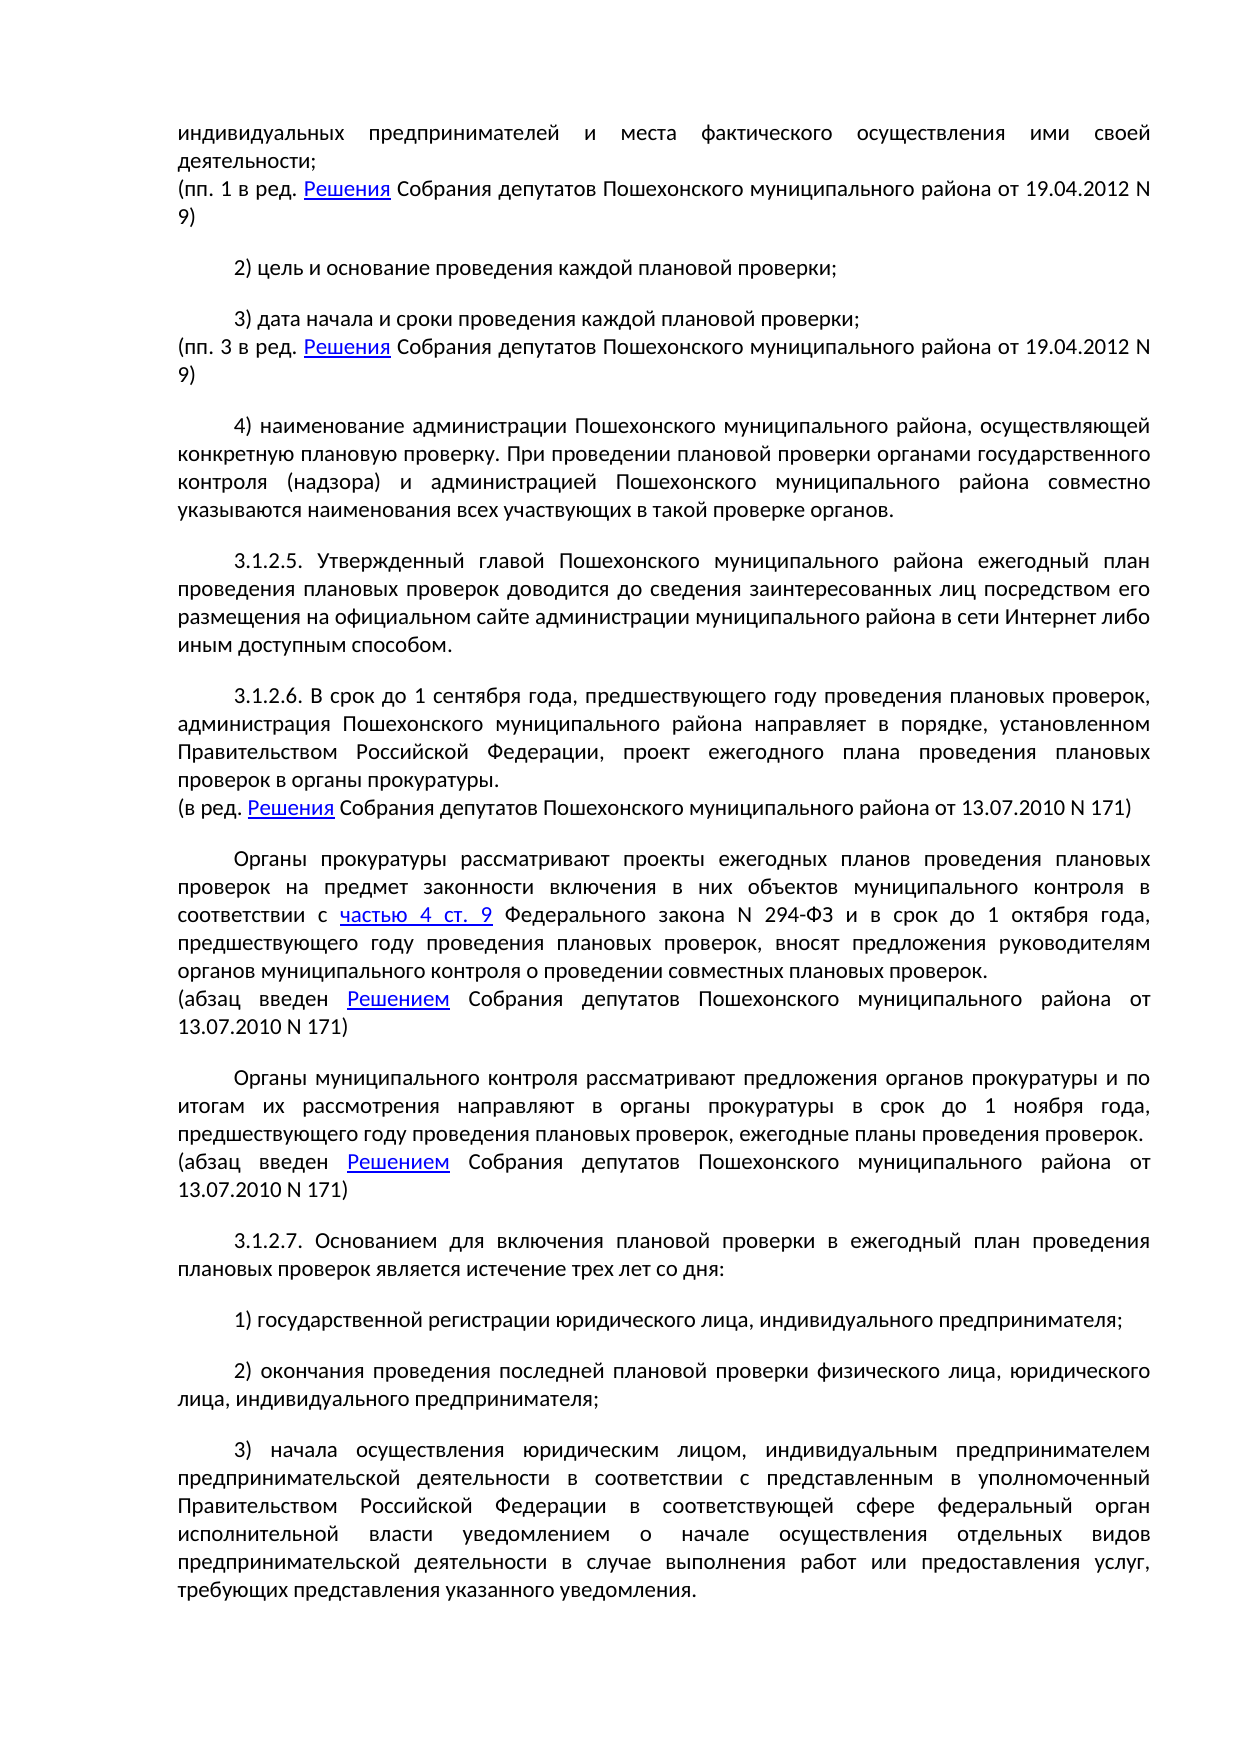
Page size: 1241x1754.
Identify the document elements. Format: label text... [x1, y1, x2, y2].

text (в ред. Решения Собрания депутатов Пошехонского муниципального района от 13.07.2010 N 171) [177, 793, 1152, 821]
text 2) окончания проведения последней плановой проверки физического лица, юридического лица, индивидуального предпринимателя; [177, 1356, 1152, 1412]
text 3.1.2.7. Основанием для включения плановой проверки в ежегодный план проведения плановых проверок является истечение трех лет со дня: [177, 1226, 1152, 1282]
text 3.1.2.6. В срок до 1 сентября года, предшествующего году проведения плановых проверок, администрация Пошехонского муниципального района направляет в порядке, установленном Правительством Российской Федерации, проект ежегодного плана проведения плановых проверок в органы прокуратуры. [177, 681, 1152, 793]
text (пп. 3 в ред. Решения Собрания депутатов Пошехонского муниципального района от 19.04.2012 N 9) [177, 332, 1152, 388]
text (пп. 1 в ред. Решения Собрания депутатов Пошехонского муниципального района от 19.04.2012 N 9) [177, 174, 1152, 230]
text Органы прокуратуры рассматривают проекты ежегодных планов проведения плановых проверок на предмет законности включения в них объектов муниципального контроля в соответствии с частью 4 ст. 9 Федерального закона N 294-ФЗ и в срок до 1 октября года, предшествующего году проведения плановых проверок, вносят предложения руководителям органов муниципального контроля о проведении совместных плановых проверок. [177, 844, 1152, 984]
text 3) начала осуществления юридическим лицом, индивидуальным предпринимателем предпринимательской деятельности в соответствии с представленным в уполномоченный Правительством Российской Федерации в соответствующей сфере федеральный орган исполнительной власти уведомлением о начале осуществления отдельных видов предпринимательской деятельности в случае выполнения работ или предоставления услуг, требующих представления указанного уведомления. [177, 1435, 1152, 1603]
text 3.1.2.5. Утвержденный главой Пошехонского муниципального района ежегодный план проведения плановых проверок доводится до сведения заинтересованных лиц посредством его размещения на официальном сайте администрации муниципального района в сети Интернет либо иным доступным способом. [177, 546, 1152, 658]
text 2) цель и основание проведения каждой плановой проверки; [177, 253, 1152, 281]
text 3) дата начала и сроки проведения каждой плановой проверки; [177, 304, 1152, 332]
text индивидуальных предпринимателей и места фактического осуществления ими своей деятельности; [177, 118, 1152, 174]
text (абзац введен Решением Собрания депутатов Пошехонского муниципального района от 13.07.2010 N 171) [177, 1147, 1152, 1203]
text 4) наименование администрации Пошехонского муниципального района, осуществляющей конкретную плановую проверку. При проведении плановой проверки органами государственного контроля (надзора) и администрацией Пошехонского муниципального района совместно указываются наименования всех участвующих в такой проверке органов. [177, 411, 1152, 523]
text (абзац введен Решением Собрания депутатов Пошехонского муниципального района от 13.07.2010 N 171) [177, 984, 1152, 1040]
text 1) государственной регистрации юридического лица, индивидуального предпринимателя; [177, 1305, 1152, 1333]
text Органы муниципального контроля рассматривают предложения органов прокуратуры и по итогам их рассмотрения направляют в органы прокуратуры в срок до 1 ноября года, предшествующего году проведения плановых проверок, ежегодные планы проведения проверок. [177, 1063, 1152, 1147]
